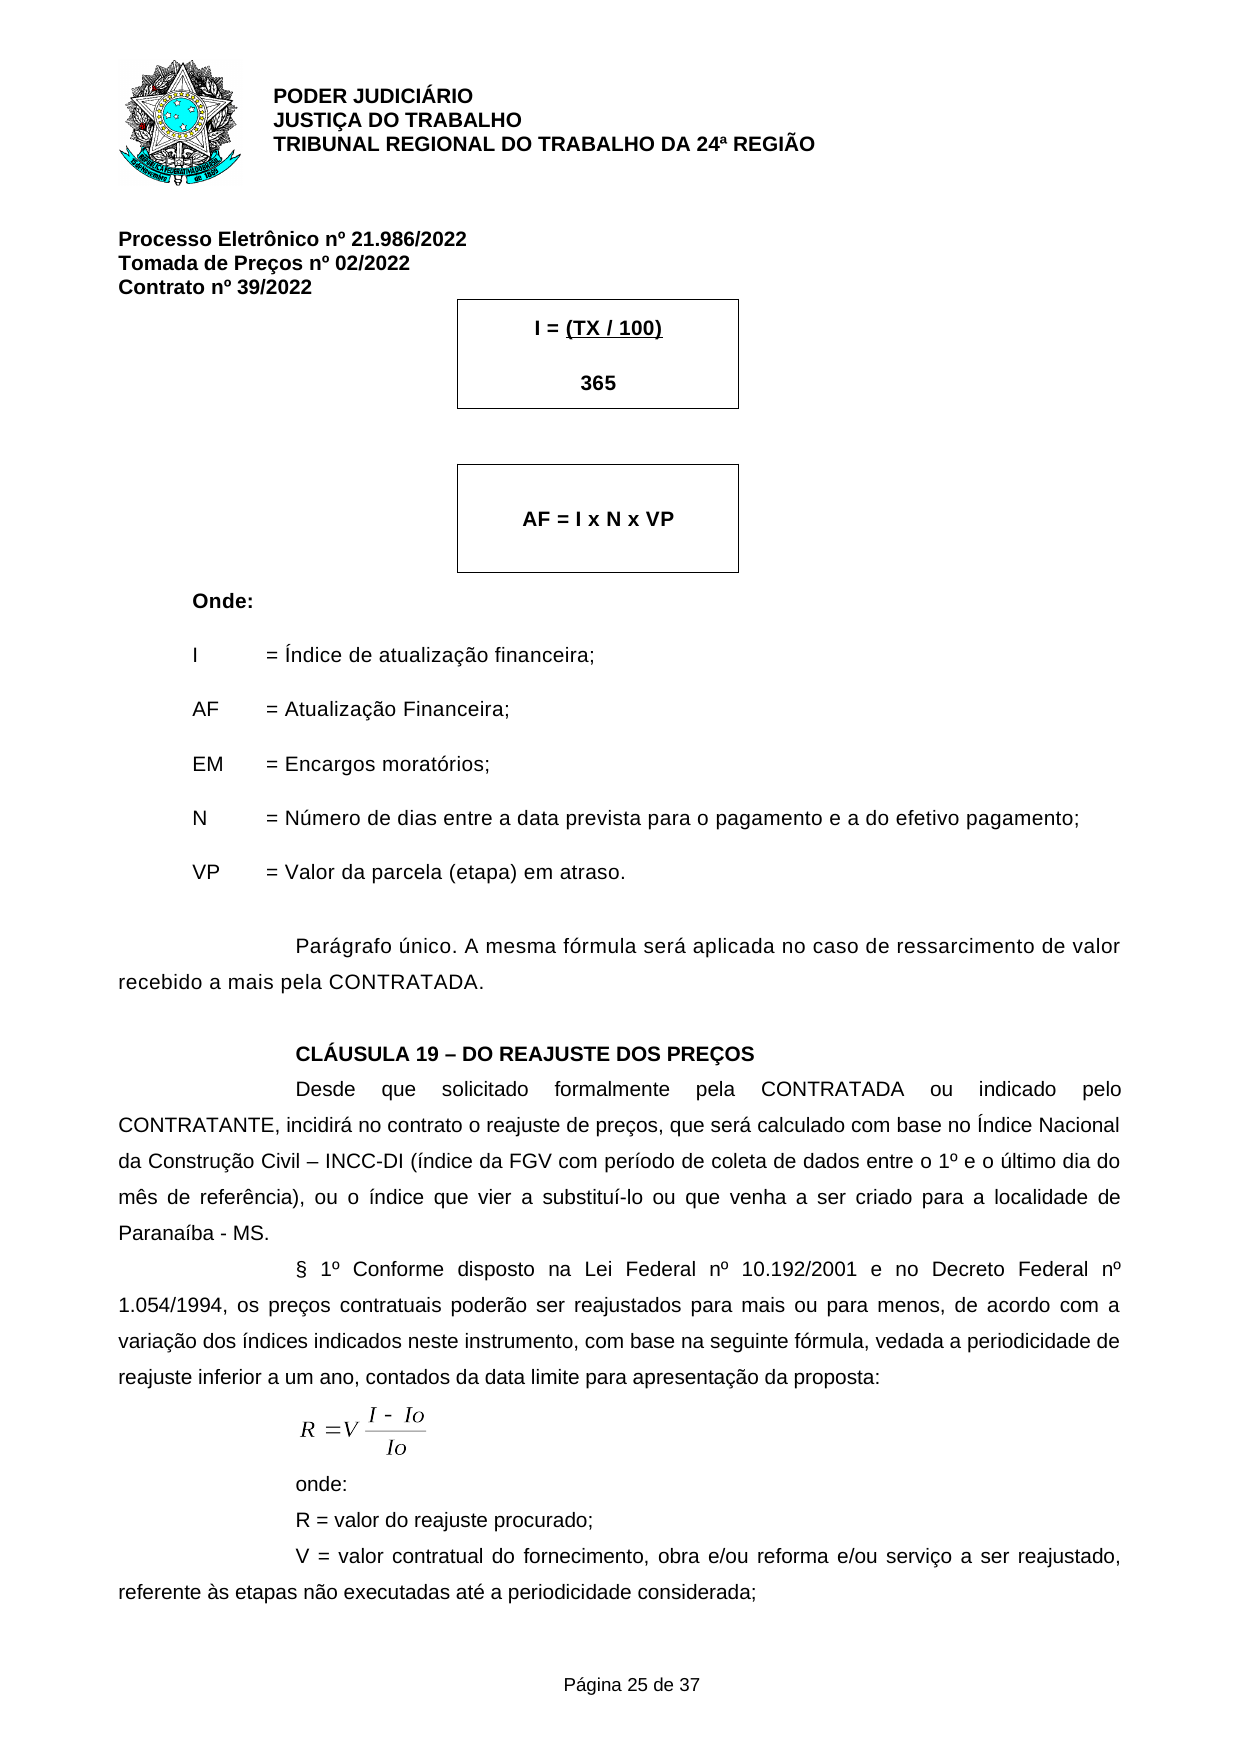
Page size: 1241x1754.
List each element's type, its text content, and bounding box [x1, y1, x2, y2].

text EM = Encargos moratórios; [192, 748, 1122, 777]
picture [118, 59, 243, 186]
text R = valor do reajuste procurado; [118, 1508, 1122, 1532]
table_header AF = I x N x VP [458, 465, 738, 572]
table_header I = (TX / 100) 365 [458, 300, 738, 408]
text CLÁUSULA 19 – DO REAJUSTE DOS PREÇOS [118, 1041, 1122, 1065]
text I = Índice de atualização financeira; [192, 639, 1122, 668]
text onde: [118, 1472, 1122, 1496]
text AF = Atualização Financeira; [192, 693, 1122, 723]
text Parágrafo único. A mesma fórmula será aplicada no caso de ressarcimento de valor recebido a mais pela CONTRATADA. [118, 933, 1122, 993]
text N = Número de dias entre a data prevista para o pagamento e a do efetivo pagamento; [192, 802, 1122, 831]
text Onde: [192, 585, 1122, 614]
text Desde que solicitado formalmente pela CONTRATADA ou indicado pelo CONTRATANTE, incidirá no contrato o reajuste de preços, que será calculado com base no Índice Nacional da Construção Civil – INCC-DI (índice da FGV com período de coleta de dados entre o 1º e o último dia do mês de referência), ou o índice que vier a substituí-lo ou que venha a ser criado para a localidade de Paranaíba - MS. [118, 1077, 1122, 1245]
text § 1º Conforme disposto na Lei Federal nº 10.192/2001 e no Decreto Federal nº 1.054/1994, os preços contratuais poderão ser reajustados para mais ou para menos, de acordo com a variação dos índices indicados neste instrumento, com base na seguinte fórmula, vedada a periodicidade de reajuste inferior a um ano, contados da data limite para apresentação da proposta: [118, 1257, 1122, 1389]
text VP = Valor da parcela (etapa) em atraso. [192, 856, 1122, 885]
text V = valor contratual do fornecimento, obra e/ou reforma e/ou serviço a ser reajustado, referente às etapas não executadas até a periodicidade considerada; [118, 1543, 1122, 1603]
